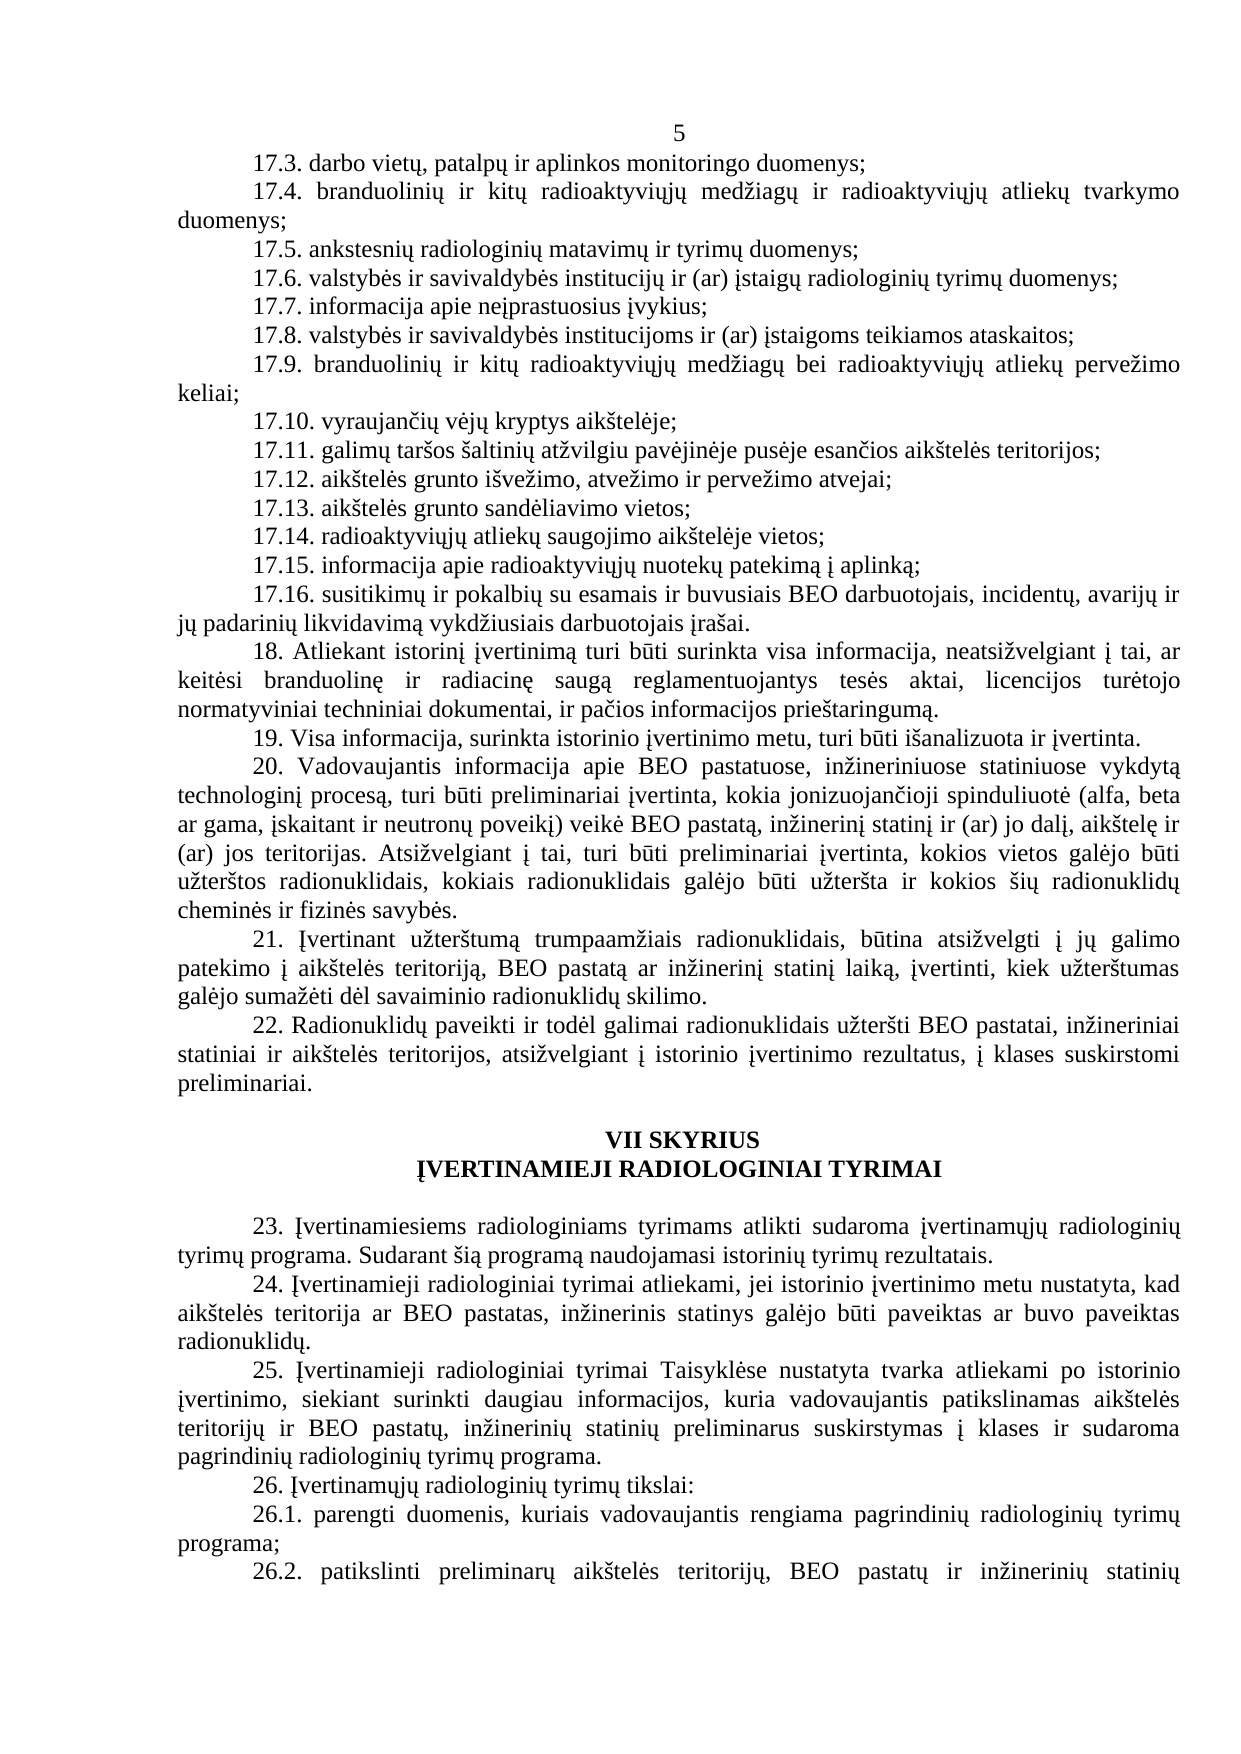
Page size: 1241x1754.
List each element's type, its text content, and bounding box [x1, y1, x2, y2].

text 19. Visa informacija, surinkta istorinio įvertinimo metu, turi būti išanalizuota ir įvertinta. [177, 723, 1181, 751]
text 26. Įvertinamųjų radiologinių tyrimų tikslai: [177, 1470, 1181, 1499]
text 17.5. ankstesnių radiologinių matavimų ir tyrimų duomenys; [177, 234, 1181, 263]
text 17.15. informacija apie radioaktyviųjų nuotekų patekimą į aplinką; [177, 550, 1181, 579]
text 21. Įvertinant užterštumą trumpaamžiais radionuklidais, būtina atsižvelgti į jų galimo patekimo į aikštelės teritoriją, BEO pastatą ar inžinerinį statinį laiką, įvertinti, kiek užterštumas galėjo sumažėti dėl savaiminio radionuklidų skilimo. [177, 924, 1181, 1010]
text 17.10. vyraujančių vėjų kryptys aikštelėje; [177, 406, 1181, 435]
text 17.6. valstybės ir savivaldybės institucijų ir (ar) įstaigų radiologinių tyrimų duomenys; [177, 263, 1181, 291]
text 17.7. informacija apie neįprastuosius įvykius; [177, 291, 1181, 320]
text 26.1. parengti duomenis, kuriais vadovaujantis rengiama pagrindinių radiologinių tyrimų programa; [177, 1499, 1181, 1556]
text 24. Įvertinamieji radiologiniai tyrimai atliekami, jei istorinio įvertinimo metu nustatyta, kad aikštelės teritorija ar BEO pastatas, inžinerinis statinys galėjo būti paveiktas ar buvo paveiktas radionuklidų. [177, 1269, 1181, 1355]
text 17.8. valstybės ir savivaldybės institucijoms ir (ar) įstaigoms teikiamos ataskaitos; [177, 320, 1181, 349]
text 17.4. branduolinių ir kitų radioaktyviųjų medžiagų ir radioaktyviųjų atliekų tvarkymo duomenys; [177, 176, 1181, 234]
text 17.3. darbo vietų, patalpų ir aplinkos monitoringo duomenys; [177, 148, 1181, 176]
text 18. Atliekant istorinį įvertinimą turi būti surinkta visa informacija, neatsižvelgiant į tai, ar keitėsi branduolinę ir radiacinę saugą reglamentuojantys tesės aktai, licencijos turėtojo normatyviniai techniniai dokumentai, ir pačios informacijos prieštaringumą. [177, 636, 1181, 723]
text 17.11. galimų taršos šaltinių atžvilgiu pavėjinėje pusėje esančios aikštelės teritorijos; [177, 435, 1181, 464]
text 26.2. patikslinti preliminarų aikštelės teritorijų, BEO pastatų ir inžinerinių statinių [177, 1556, 1181, 1585]
text ĮVERTINAMIEJI RADIOLOGINIAI TYRIMAI [177, 1154, 1181, 1183]
text 17.9. branduolinių ir kitų radioaktyviųjų medžiagų bei radioaktyviųjų atliekų pervežimo keliai; [177, 349, 1181, 406]
text 17.16. susitikimų ir pokalbių su esamais ir buvusiais BEO darbuotojais, incidentų, avarijų ir jų padarinių likvidavimą vykdžiusiais darbuotojais įrašai. [177, 579, 1181, 636]
text 22. Radionuklidų paveikti ir todėl galimai radionuklidais užteršti BEO pastatai, inžineriniai statiniai ir aikštelės teritorijos, atsižvelgiant į istorinio įvertinimo rezultatus, į klases suskirstomi preliminariai. [177, 1010, 1181, 1096]
text VII SKYRIUS [177, 1125, 1181, 1154]
text 20. Vadovaujantis informacija apie BEO pastatuose, inžineriniuose statiniuose vykdytą technologinį procesą, turi būti preliminariai įvertinta, kokia jonizuojančioji spinduliuotė (alfa, beta ar gama, įskaitant ir neutronų poveikį) veikė BEO pastatą, inžinerinį statinį ir (ar) jo dalį, aikštelę ir (ar) jos teritorijas. Atsižvelgiant į tai, turi būti preliminariai įvertinta, kokios vietos galėjo būti užterštos radionuklidais, kokiais radionuklidais galėjo būti užteršta ir kokios šių radionuklidų cheminės ir fizinės savybės. [177, 751, 1181, 924]
text 25. Įvertinamieji radiologiniai tyrimai Taisyklėse nustatyta tvarka atliekami po istorinio įvertinimo, siekiant surinkti daugiau informacijos, kuria vadovaujantis patikslinamas aikštelės teritorijų ir BEO pastatų, inžinerinių statinių preliminarus suskirstymas į klases ir sudaroma pagrindinių radiologinių tyrimų programa. [177, 1355, 1181, 1470]
text 17.14. radioaktyviųjų atliekų saugojimo aikštelėje vietos; [177, 521, 1181, 550]
text 17.13. aikštelės grunto sandėliavimo vietos; [177, 493, 1181, 521]
text 23. Įvertinamiesiems radiologiniams tyrimams atlikti sudaroma įvertinamųjų radiologinių tyrimų programa. Sudarant šią programą naudojamasi istorinių tyrimų rezultatais. [177, 1211, 1181, 1269]
text 17.12. aikštelės grunto išvežimo, atvežimo ir pervežimo atvejai; [177, 464, 1181, 493]
